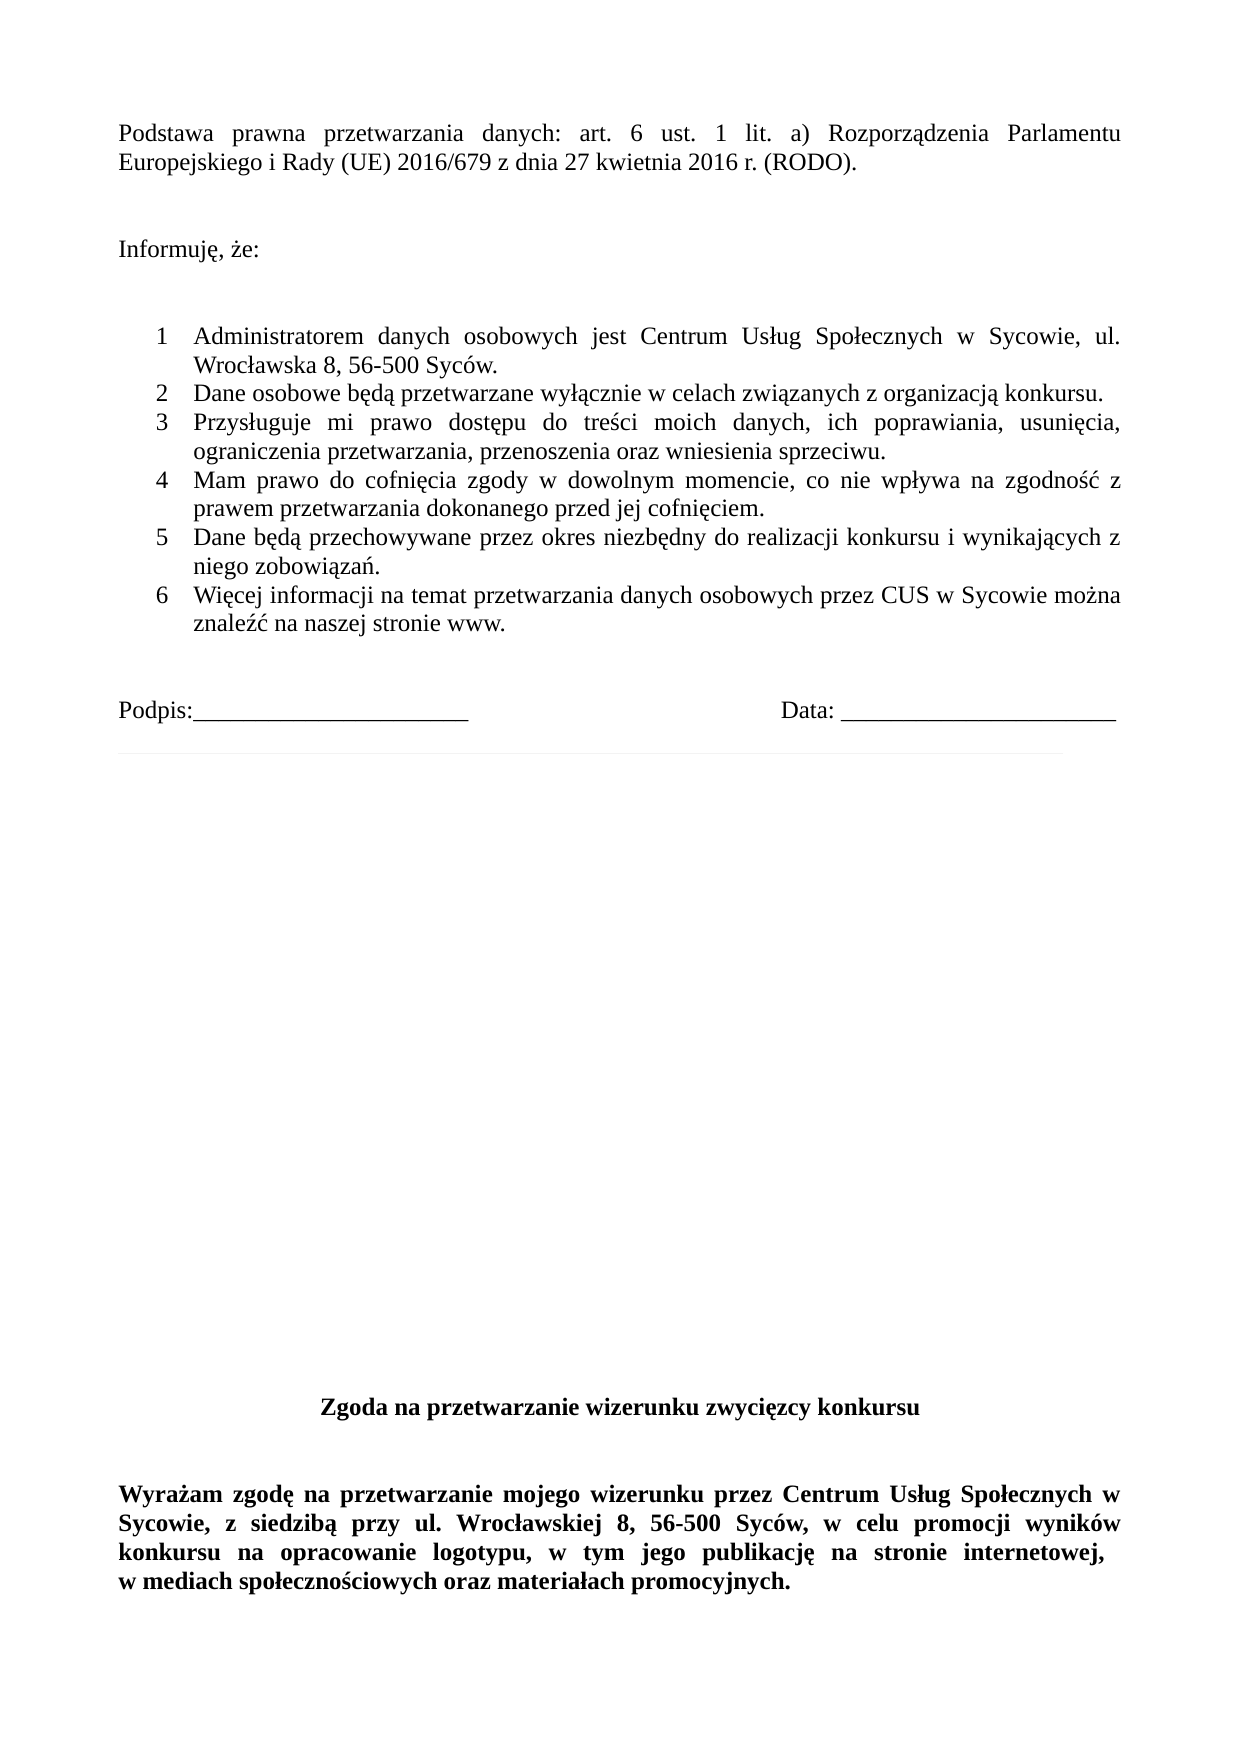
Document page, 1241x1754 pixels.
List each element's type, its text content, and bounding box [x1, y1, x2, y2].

subtitle Zgoda na przetwarzanie wizerunku zwycięzcy konkursu [118, 1392, 1122, 1421]
list Więcej informacji na temat przetwarzania danych osobowych przez CUS w Sycowie można znaleźć na naszej stronie www. [156, 580, 1122, 637]
list Przysługuje mi prawo dostępu do treści moich danych, ich poprawiania, usunięcia, ograniczenia przetwarzania, przenoszenia oraz wniesienia sprzeciwu. [156, 407, 1122, 465]
text Podstawa prawna przetwarzania danych: art. 6 ust. 1 lit. a) Rozporządzenia Parlamentu Europejskiego i Rady (UE) 2016/679 z dnia 27 kwietnia 2016 r. (RODO). [118, 118, 1122, 176]
text Podpis:______________________ Data: ______________________ [118, 696, 1122, 724]
list Dane będą przechowywane przez okres niezbędny do realizacji konkursu i wynikających z niego zobowiązań. [156, 522, 1122, 580]
list Mam prawo do cofnięcia zgody w dowolnym momencie, co nie wpływa na zgodność z prawem przetwarzania dokonanego przed jej cofnięciem. [156, 465, 1122, 522]
list Dane osobowe będą przetwarzane wyłącznie w celach związanych z organizacją konkursu. [156, 378, 1122, 407]
list Administratorem danych osobowych jest Centrum Usług Społecznych w Sycowie, ul. Wrocławska 8, 56-500 Syców. [156, 321, 1122, 378]
text Informuję, że: [118, 234, 1122, 263]
text Wyrażam zgodę na przetwarzanie mojego wizerunku przez Centrum Usług Społecznych w Sycowie, z siedzibą przy ul. Wrocławskiej 8, 56-500 Syców, w celu promocji wyników konkursu na opracowanie logotypu, w tym jego publikację na stronie internetowej, w mediach społecznościowych oraz materiałach promocyjnych. [118, 1479, 1122, 1594]
